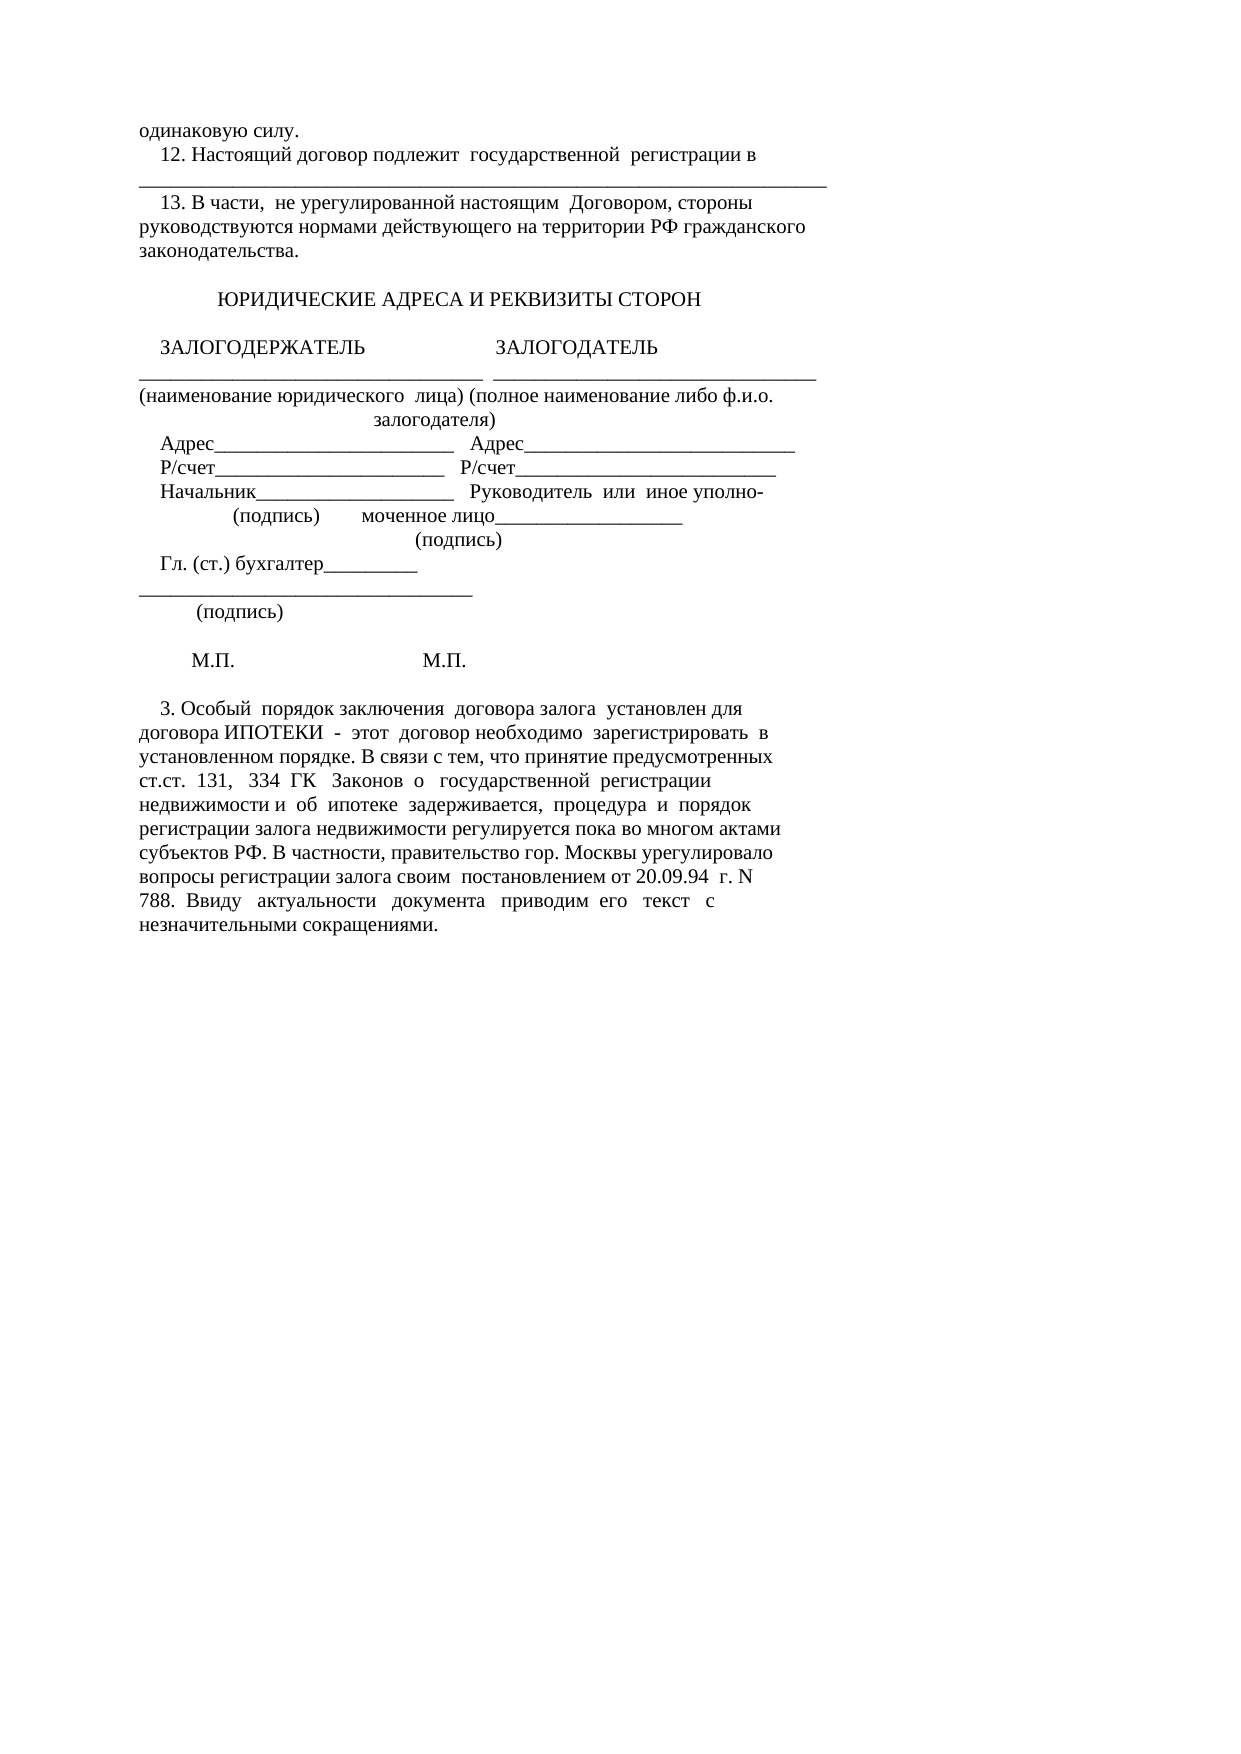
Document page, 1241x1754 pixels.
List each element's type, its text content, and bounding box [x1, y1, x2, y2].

text вопросы регистрации залога своим постановлением от 20.09.94 г. N [118, 864, 1122, 888]
text субъектов РФ. В частности, правительство гор. Москвы урегулировало [118, 840, 1122, 864]
text регистрации залога недвижимости регулируется пока во многом актами [118, 816, 1122, 840]
text ЗАЛОГОДЕРЖАТЕЛЬ ЗАЛОГОДАТЕЛЬ [118, 335, 1122, 359]
text 788. Ввиду актуальности документа приводим его текст с [118, 888, 1122, 912]
text Адрес_______________________ Адрес__________________________ [118, 431, 1122, 455]
text законодательства. [118, 238, 1122, 262]
text руководствуются нормами действующего на территории РФ гражданского [118, 214, 1122, 238]
text незначительными сокращениями. [118, 912, 1122, 936]
text (наименование юридического лица) (полное наименование либо ф.и.о. [118, 383, 1122, 407]
text 13. В части, не урегулированной настоящим Договором, стороны [118, 190, 1122, 214]
text ЮРИДИЧЕСКИЕ АДРЕСА И РЕКВИЗИТЫ СТОРОН [118, 287, 1122, 311]
text недвижимости и об ипотеке задерживается, процедура и порядок [118, 792, 1122, 816]
text установленном порядке. В связи с тем, что принятие предусмотренных [118, 744, 1122, 768]
text Р/счет______________________ Р/счет_________________________ [118, 455, 1122, 479]
text ст.ст. 131, 334 ГК Законов о государственной регистрации [118, 768, 1122, 792]
text __________________________________________________________________ [118, 166, 1122, 190]
text ________________________________ [118, 575, 1122, 599]
text 3. Особый порядок заключения договора залога установлен для [118, 696, 1122, 720]
text Начальник___________________ Руководитель или иное уполно- [118, 479, 1122, 503]
text одинаковую силу. [118, 118, 1122, 142]
text (подпись) моченное лицо__________________ [118, 503, 1122, 527]
text (подпись) [118, 527, 1122, 551]
text Гл. (ст.) бухгалтер_________ [118, 551, 1122, 575]
text (подпись) [118, 599, 1122, 623]
text договора ИПОТЕКИ - этот договор необходимо зарегистрировать в [118, 720, 1122, 744]
text залогодателя) [118, 407, 1122, 431]
text _________________________________ _______________________________ [118, 359, 1122, 383]
text М.П. М.П. [118, 647, 1122, 672]
text 12. Настоящий договор подлежит государственной регистрации в [118, 142, 1122, 166]
